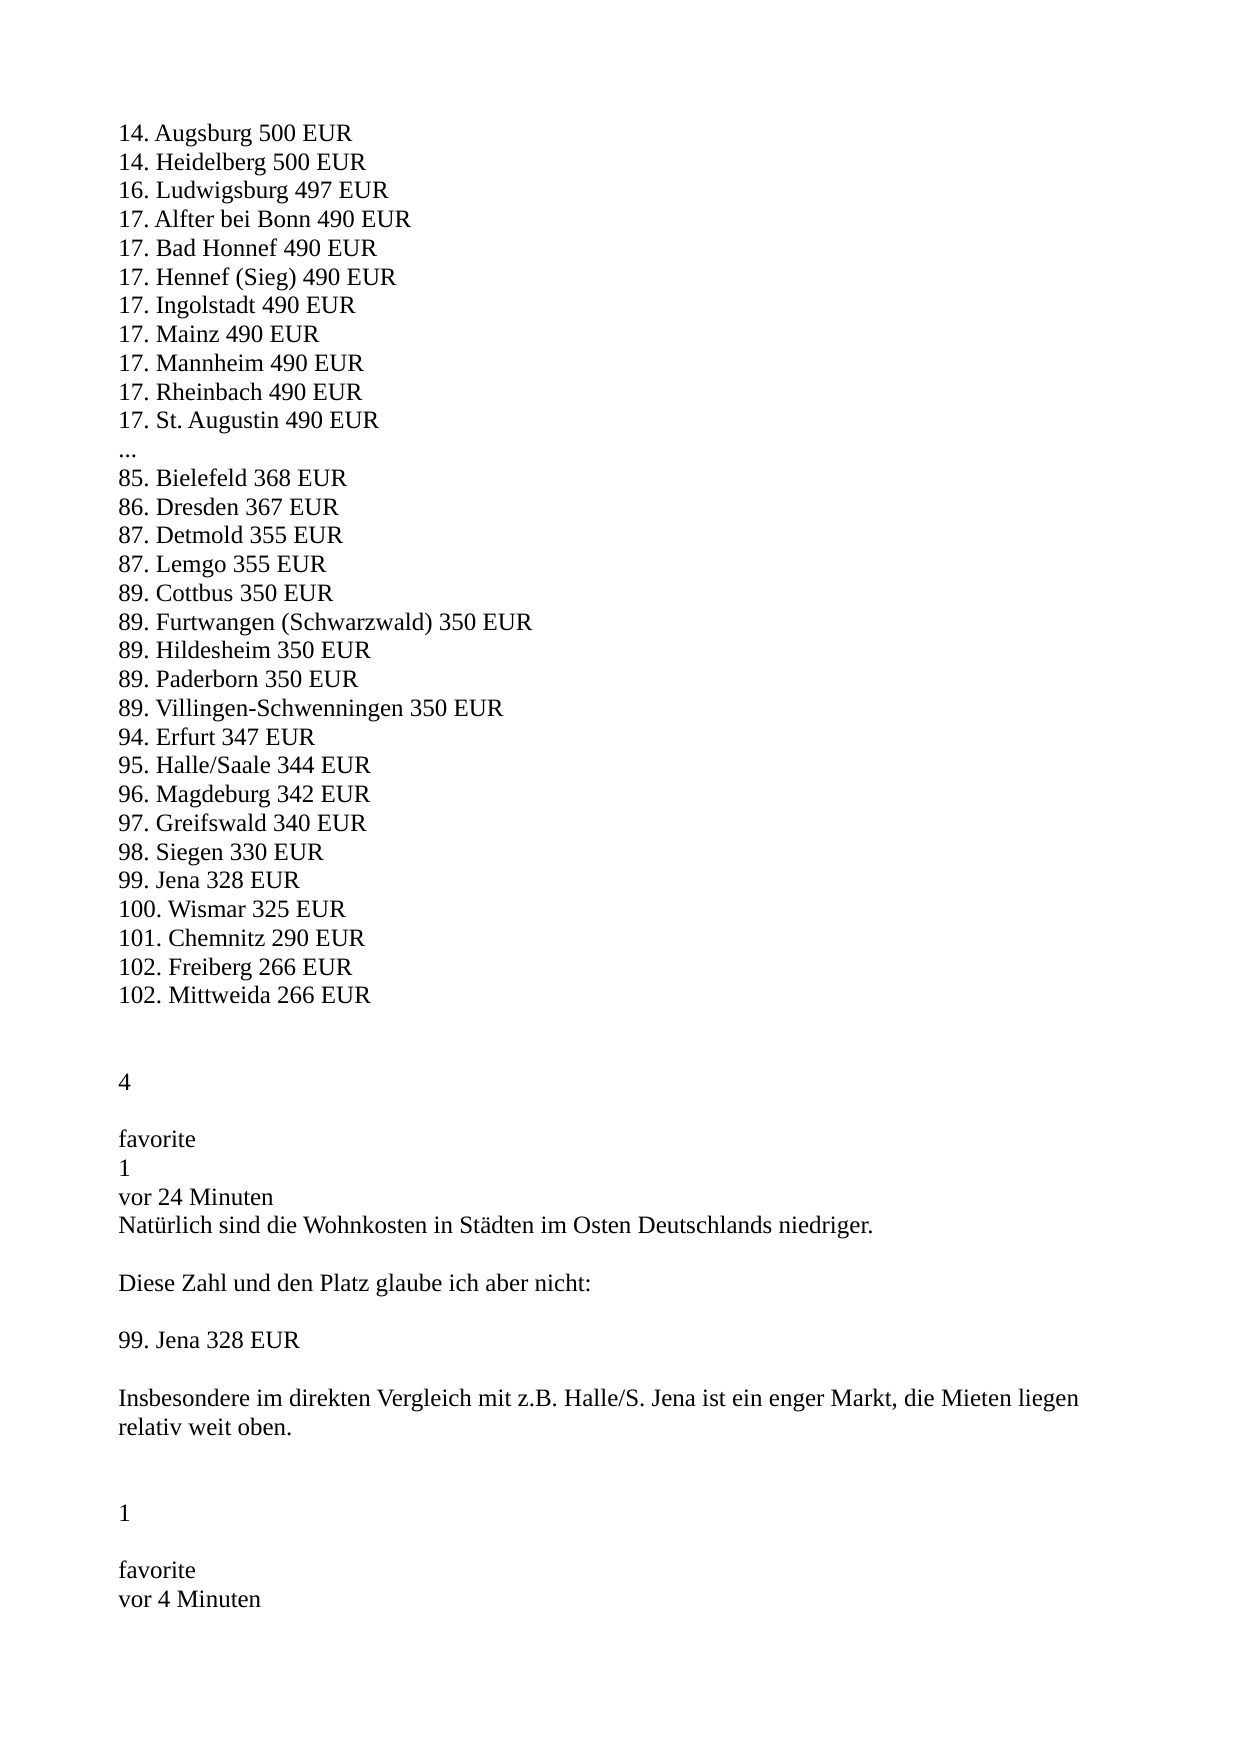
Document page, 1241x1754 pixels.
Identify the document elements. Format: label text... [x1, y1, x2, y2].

text favorite [118, 1556, 1122, 1584]
text 89. Villingen-Schwenningen 350 EUR [118, 693, 1122, 722]
text 17. Hennef (Sieg) 490 EUR [118, 262, 1122, 291]
text 17. Mainz 490 EUR [118, 319, 1122, 348]
text 89. Hildesheim 350 EUR [118, 636, 1122, 664]
text Diese Zahl und den Platz glaube ich aber nicht: [118, 1268, 1122, 1297]
text 97. Greifswald 340 EUR [118, 808, 1122, 837]
text 94. Erfurt 347 EUR [118, 722, 1122, 751]
text 87. Detmold 355 EUR [118, 521, 1122, 549]
text 87. Lemgo 355 EUR [118, 549, 1122, 578]
text 95. Halle/Saale 344 EUR [118, 751, 1122, 779]
text 17. Rheinbach 490 EUR [118, 377, 1122, 406]
text 99. Jena 328 EUR [118, 866, 1122, 894]
text 17. Mannheim 490 EUR [118, 348, 1122, 377]
text Natürlich sind die Wohnkosten in Städten im Osten Deutschlands niedriger. [118, 1211, 1122, 1239]
text 102. Freiberg 266 EUR [118, 952, 1122, 981]
text 17. Alfter bei Bonn 490 EUR [118, 204, 1122, 233]
text 1 [118, 1153, 1122, 1182]
text 89. Cottbus 350 EUR [118, 578, 1122, 607]
text 98. Siegen 330 EUR [118, 837, 1122, 866]
text ... [118, 434, 1122, 463]
text 1 [118, 1498, 1122, 1527]
text 4 [118, 1067, 1122, 1096]
text 17. St. Augustin 490 EUR [118, 406, 1122, 434]
text 96. Magdeburg 342 EUR [118, 779, 1122, 808]
text 101. Chemnitz 290 EUR [118, 923, 1122, 952]
text 17. Ingolstadt 490 EUR [118, 291, 1122, 319]
text 85. Bielefeld 368 EUR [118, 463, 1122, 492]
text 17. Bad Honnef 490 EUR [118, 233, 1122, 262]
text 89. Paderborn 350 EUR [118, 664, 1122, 693]
text favorite [118, 1124, 1122, 1153]
text 100. Wismar 325 EUR [118, 894, 1122, 923]
text vor 24 Minuten [118, 1182, 1122, 1211]
text 99. Jena 328 EUR [118, 1326, 1122, 1354]
text 14. Heidelberg 500 EUR [118, 147, 1122, 176]
text vor 4 Minuten [118, 1584, 1122, 1613]
text 102. Mittweida 266 EUR [118, 981, 1122, 1009]
text 16. Ludwigsburg 497 EUR [118, 176, 1122, 204]
text 86. Dresden 367 EUR [118, 492, 1122, 521]
text Insbesondere im direkten Vergleich mit z.B. Halle/S. Jena ist ein enger Markt, die Mieten liegen relativ weit oben. [118, 1383, 1122, 1441]
text 14. Augsburg 500 EUR [118, 118, 1122, 147]
text 89. Furtwangen (Schwarzwald) 350 EUR [118, 607, 1122, 636]
